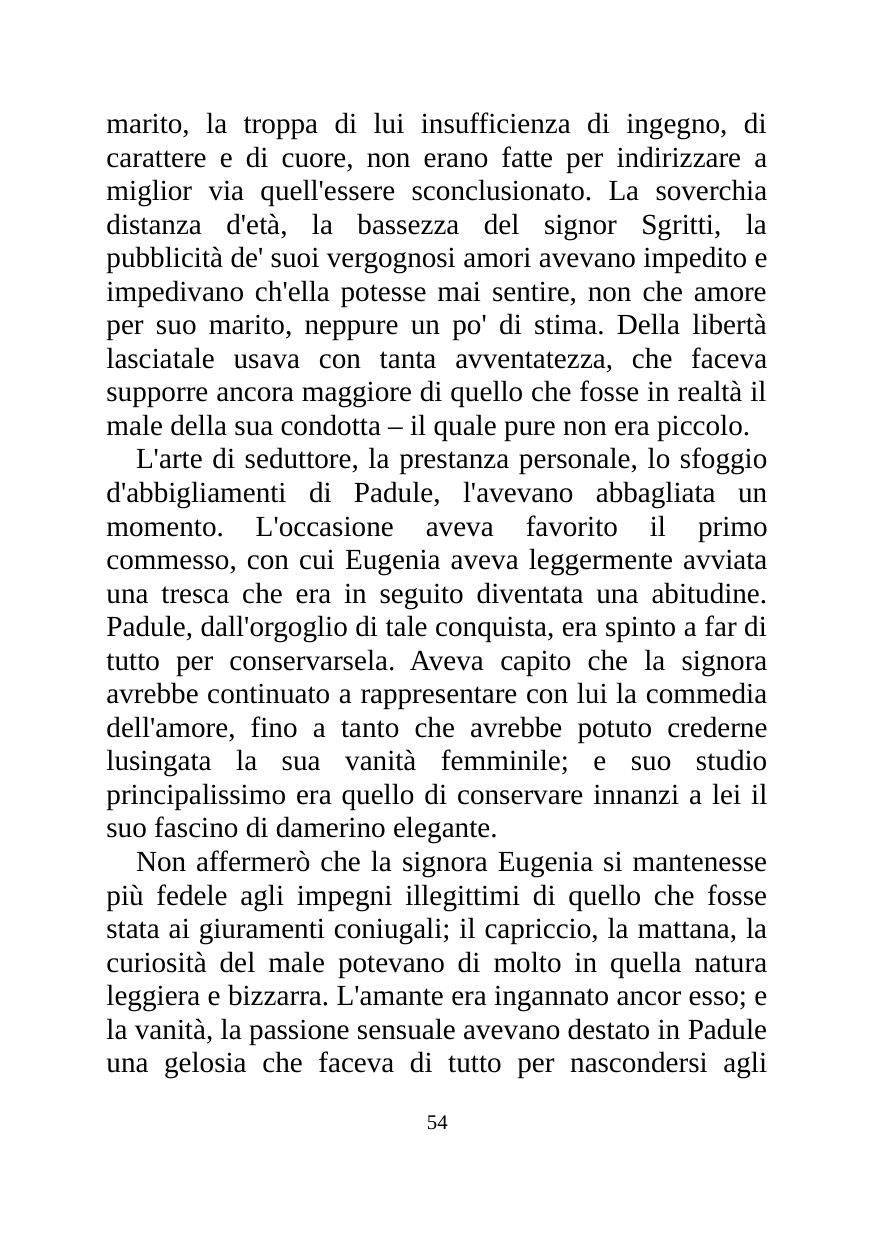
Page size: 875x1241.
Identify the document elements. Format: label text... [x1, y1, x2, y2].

text marito, la troppa di lui insufficienza di ingegno, di carattere e di cuore, non erano fatte per indirizzare a miglior via quell'essere sconclusionato. La soverchia distanza d'età, la bassezza del signor Sgritti, la pubblicità de' suoi vergognosi amori avevano impedito e impedivano ch'ella potesse mai sentire, non che amore per suo marito, neppure un po' di stima. Della libertà lasciatale usava con tanta avventatezza, che faceva supporre ancora maggiore di quello che fosse in realtà il male della sua condotta – il quale pure non era piccolo. [106, 106, 768, 442]
text Non affermerò che la signora Eugenia si mantenesse più fedele agli impegni illegittimi di quello che fosse stata ai giuramenti coniugali; il capriccio, la mattana, la curiosità del male potevano di molto in quella natura leggiera e bizzarra. L'amante era ingannato ancor esso; e la vanità, la passione sensuale avevano destato in Padule una gelosia che faceva di tutto per nascondersi agli [106, 844, 768, 1079]
text L'arte di seduttore, la prestanza personale, lo sfoggio d'abbigliamenti di Padule, l'avevano abbagliata un momento. L'occasione aveva favorito il primo commesso, con cui Eugenia aveva leggermente avviata una tresca che era in seguito diventata una abitudine. Padule, dall'orgoglio di tale conquista, era spinto a far di tutto per conservarsela. Aveva capito che la signora avrebbe continuato a rappresentare con lui la commedia dell'amore, fino a tanto che avrebbe potuto crederne lusingata la sua vanità femminile; e suo studio principalissimo era quello di conservare innanzi a lei il suo fascino di damerino elegante. [106, 442, 768, 844]
